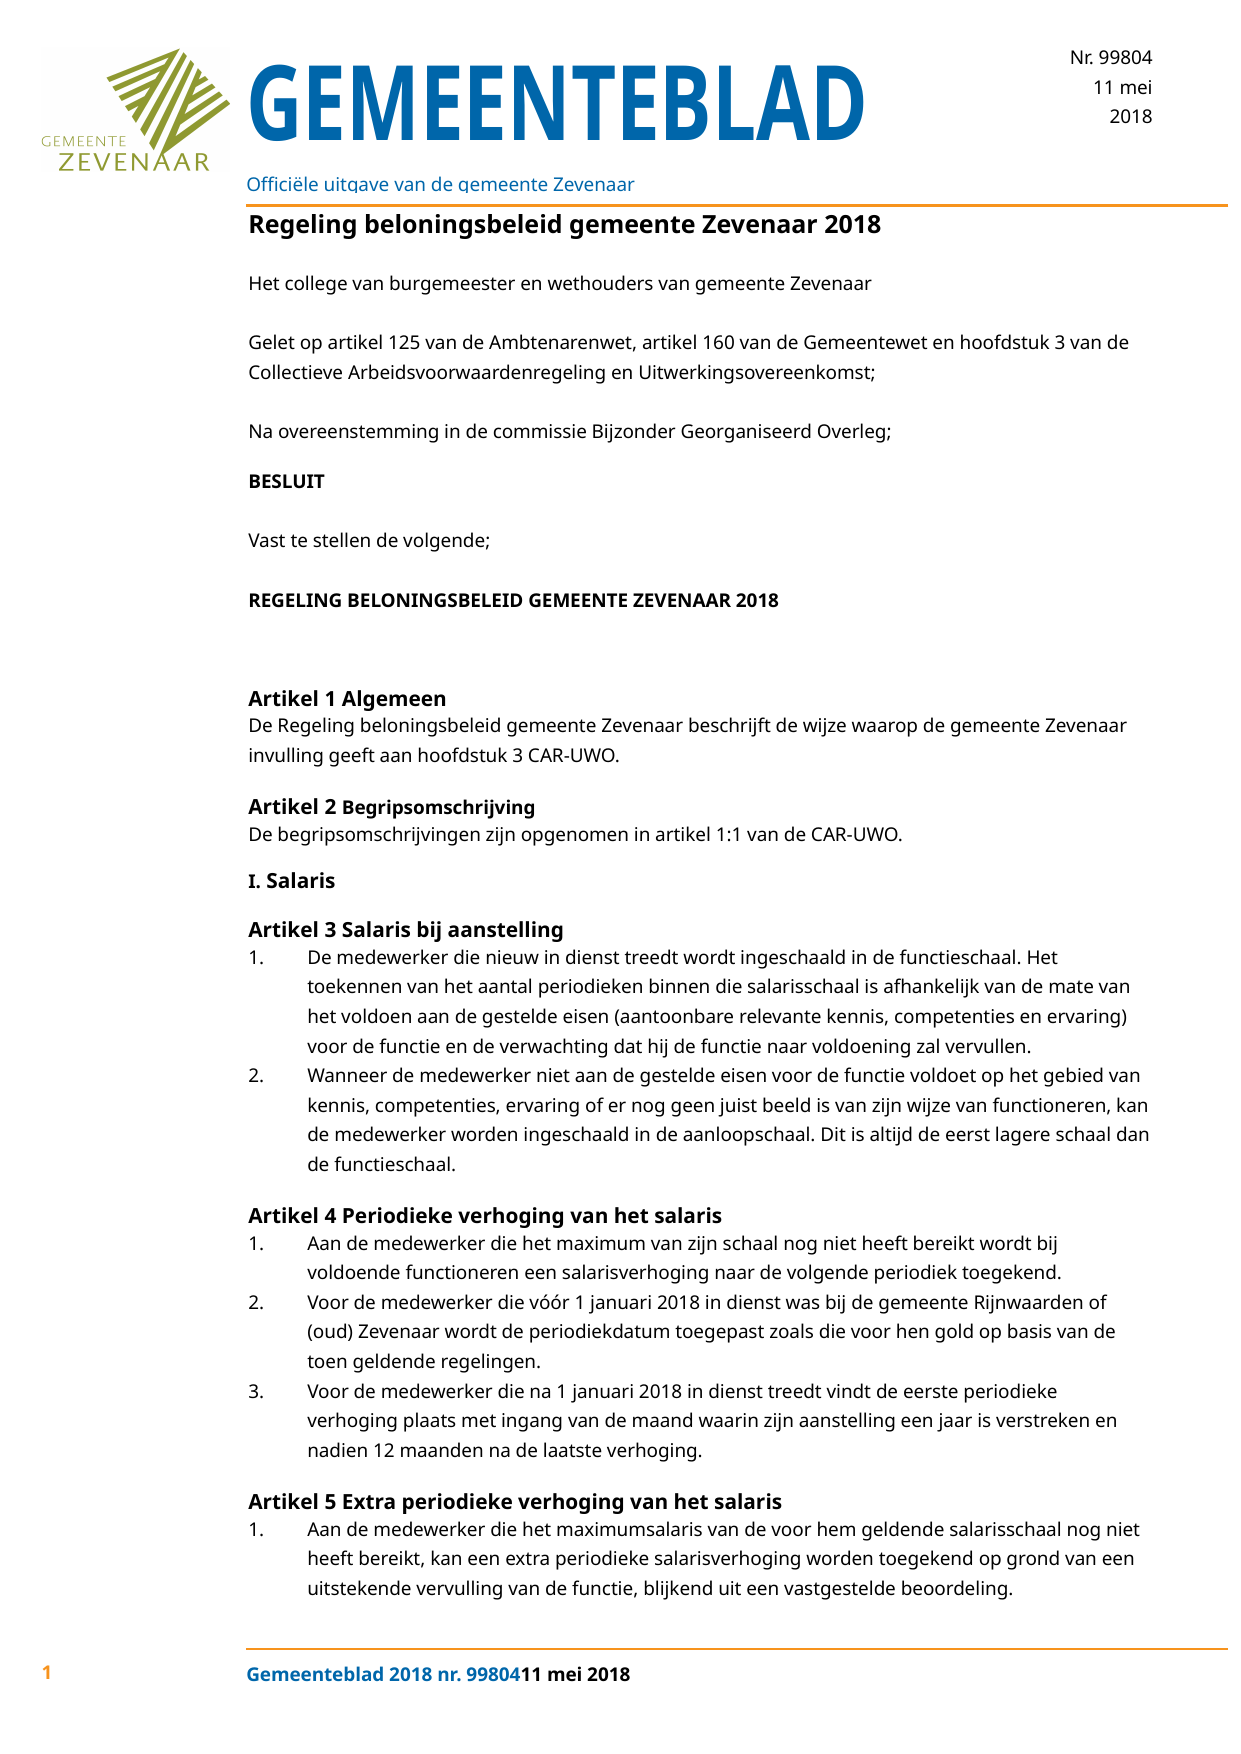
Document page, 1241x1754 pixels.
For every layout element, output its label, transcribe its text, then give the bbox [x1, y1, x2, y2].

text REGELING BELONINGSBELEID GEMEENTE ZEVENAAR 2018 [248, 587, 1152, 613]
list Wanneer de medewerker niet aan de gestelde eisen voor de functie voldoet op het gebied van kennis, competenties, ervaring of er nog geen juist beeld is van zijn wijze van functioneren, kan de medewerker worden ingeschaald in de aanloopschaal. Dit is altijd de eerst lagere schaal dan de functieschaal. [248, 1062, 1152, 1177]
picture [41, 47, 231, 172]
list De medewerker die nieuw in dienst treedt wordt ingeschaald in de functieschaal. Het toekennen van het aantal periodieken binnen die salarisschaal is afhankelijk van de mate van het voldoen aan de gestelde eisen (aantoonbare relevante kennis, competenties en ervaring) voor de functie en de verwachting dat hij de functie naar voldoening zal vervullen. [248, 944, 1152, 1058]
text Het college van burgemeester en wethouders van gemeente Zevenaar [248, 270, 1152, 296]
list Aan de medewerker die het maximumsalaris van de voor hem geldende salarisschaal nog niet heeft bereikt, kan een extra periodieke salarisverhoging worden toegekend op grond van een uitstekende vervulling van de functie, blijkend uit een vastgestelde beoordeling. [248, 1516, 1152, 1601]
list Voor de medewerker die vóór 1 januari 2018 in dienst was bij de gemeente Rijnwaarden of (oud) Zevenaar wordt de periodiekdatum toegepast zoals die voor hen gold op basis van de toen geldende regelingen. [248, 1289, 1152, 1374]
text De Regeling beloningsbeleid gemeente Zevenaar beschrijft de wijze waarop de gemeente Zevenaar invulling geeft aan hoofdstuk 3 CAR-UWO. [248, 712, 1152, 768]
text I. Salaris [248, 866, 1152, 895]
text Na overeenstemming in de commissie Bijzonder Georganiseerd Overleg; [248, 418, 1152, 444]
text Gelet op artikel 125 van de Ambtenarenwet, artikel 160 van de Gemeentewet en hoofdstuk 3 van de Collectieve Arbeidsvoorwaardenregeling en Uitwerkingsovereenkomst; [248, 329, 1152, 385]
list Voor de medewerker die na 1 januari 2018 in dienst treedt vindt de eerste periodieke verhoging plaats met ingang van de maand waarin zijn aanstelling een jaar is verstreken en nadien 12 maanden na de laatste verhoging. [248, 1378, 1152, 1463]
text Regeling beloningsbeleid gemeente Zevenaar 2018 [248, 207, 1152, 241]
list Aan de medewerker die het maximum van zijn schaal nog niet heeft bereikt wordt bij voldoende functioneren een salarisverhoging naar de volgende periodiek toegekend. [248, 1230, 1152, 1285]
text Artikel 2 Begripsomschrijving [248, 792, 1152, 821]
text Artikel 3 Salaris bij aanstelling [248, 916, 1152, 944]
text Vast te stellen de volgende; [248, 528, 1152, 553]
text Artikel 1 Algemeen [248, 684, 1152, 712]
text De begripsomschrijvingen zijn opgenomen in artikel 1:1 van de CAR-UWO. [248, 821, 1152, 846]
text BESLUIT [248, 468, 1152, 494]
text Artikel 5 Extra periodieke verhoging van het salaris [248, 1487, 1152, 1516]
text Artikel 4 Periodieke verhoging van het salaris [248, 1202, 1152, 1230]
